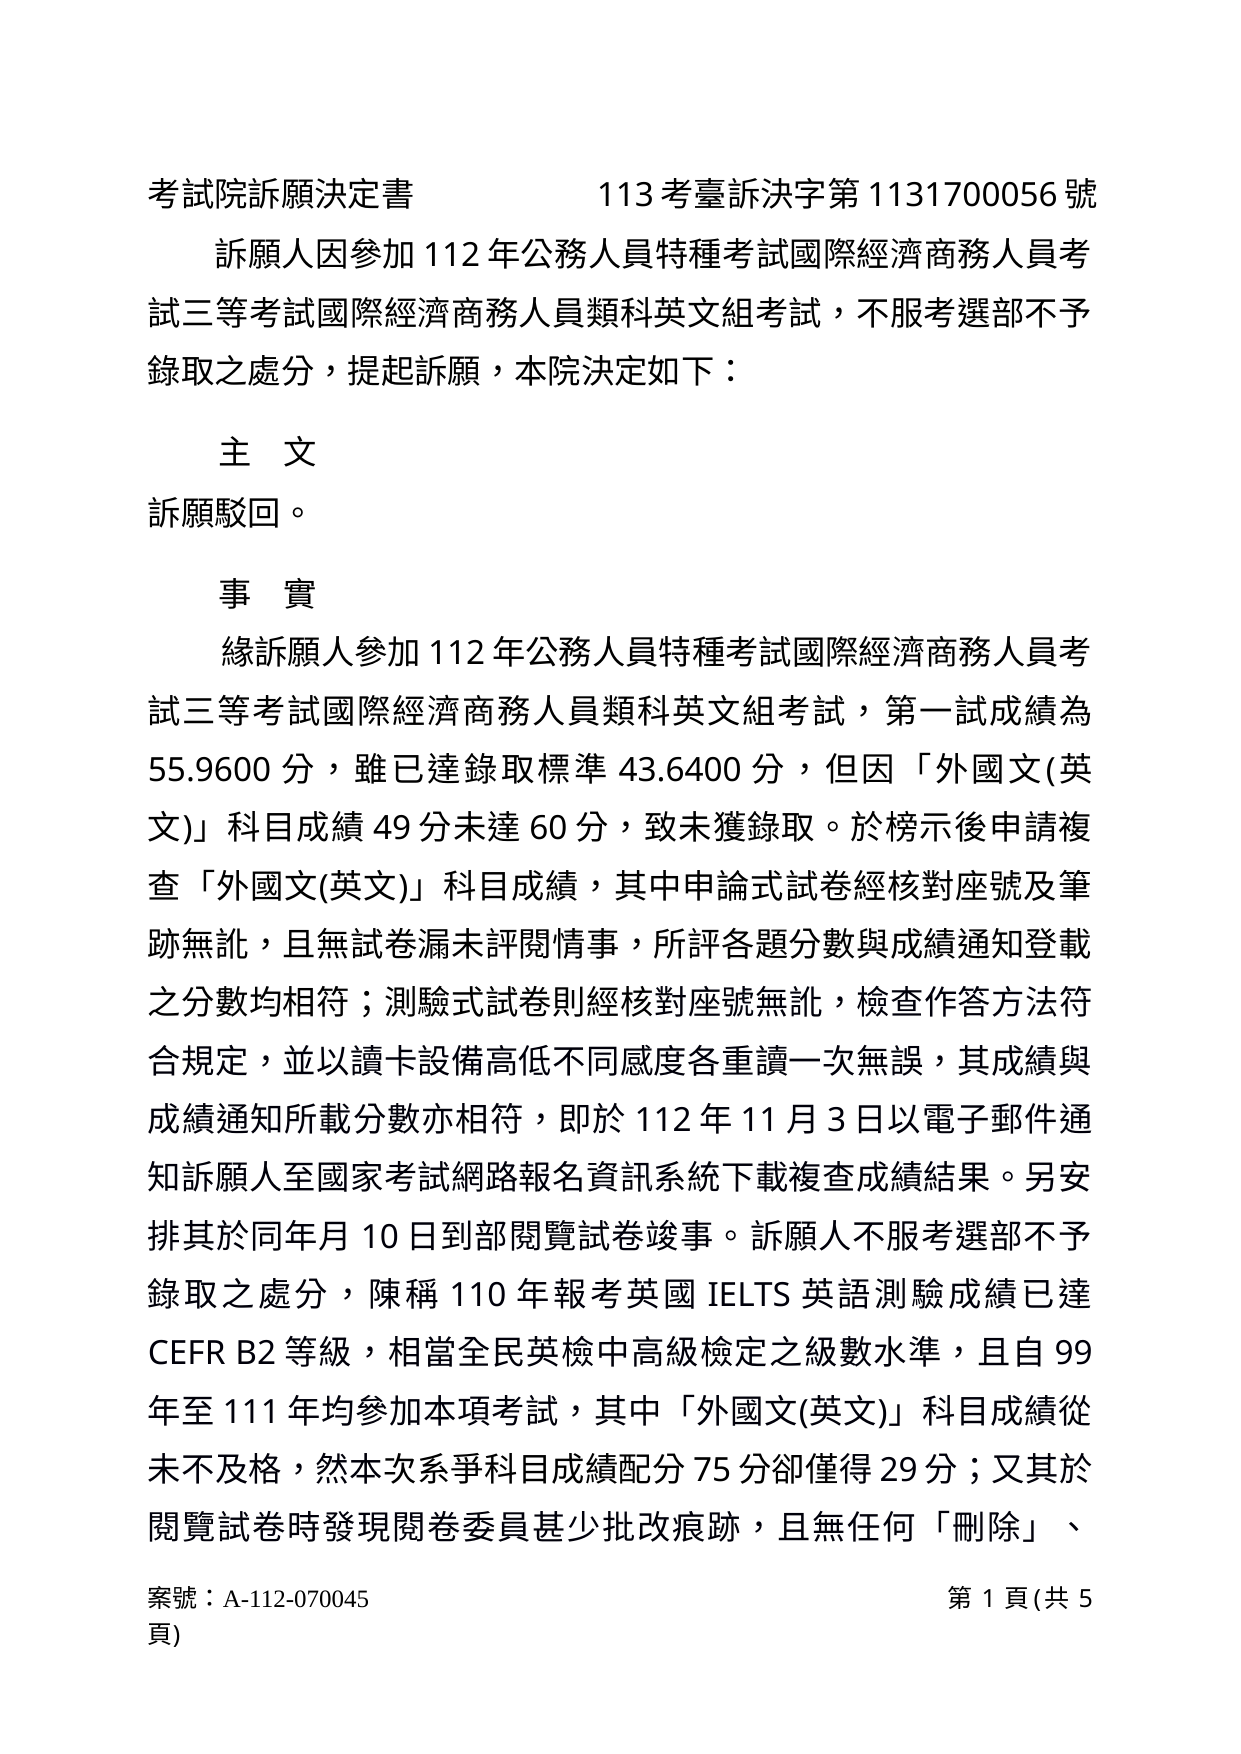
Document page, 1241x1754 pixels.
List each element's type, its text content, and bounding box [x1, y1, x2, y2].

text 訴願人因參加112年公務人員特種考試國際經濟商務人員考試三等考試國際經濟商務人員類科英文組考試，不服考選部不予錄取之處分，提起訴願，本院決定如下： [148, 218, 1092, 393]
text 事實 [218, 560, 1092, 618]
text 緣訴願人參加112年公務人員特種考試國際經濟商務人員考試三等考試國際經濟商務人員類科英文組考試，第一試成績為55.9600分，雖已達錄取標準43.6400分，但因「外國文(英文)」科目成績49分未達60分，致未獲錄取。於榜示後申請複查「外國文(英文)」科目成績，其中申論式試卷經核對座號及筆跡無訛，且無試卷漏未評閱情事，所評各題分數與成績通知登載之分數均相符；測驗式試卷則經核對座號無訛，檢查作答方法符合規定，並以讀卡設備高低不同感度各重讀一次無誤，其成績與成績通知所載分數亦相符，即於112年11月3日以電子郵件通知訴願人至國家考試網路報名資訊系統下載複查成績結果。另安排其於同年月10日到部閱覽試卷竣事。訴願人不服考選部不予錄取之處分，陳稱110年報考英國IELTS英語測驗成績已達CEFR B2等級，相當全民英檢中高級檢定之級數水準，且自99年至111年均參加本項考試，其中「外國文(英文)」科目成績從未不及格，然本次系爭科目成績配分75分卻僅得29分；又其於閱覽試卷時發現閱卷委員甚少批改痕跡，且無任何「刪除」、 [148, 618, 1092, 1551]
text 考試院訴願決定書 113考臺訴決字第1131700056號 [148, 160, 1092, 218]
text 主文 [218, 418, 1092, 476]
text 訴願駁回。 [148, 476, 1092, 535]
